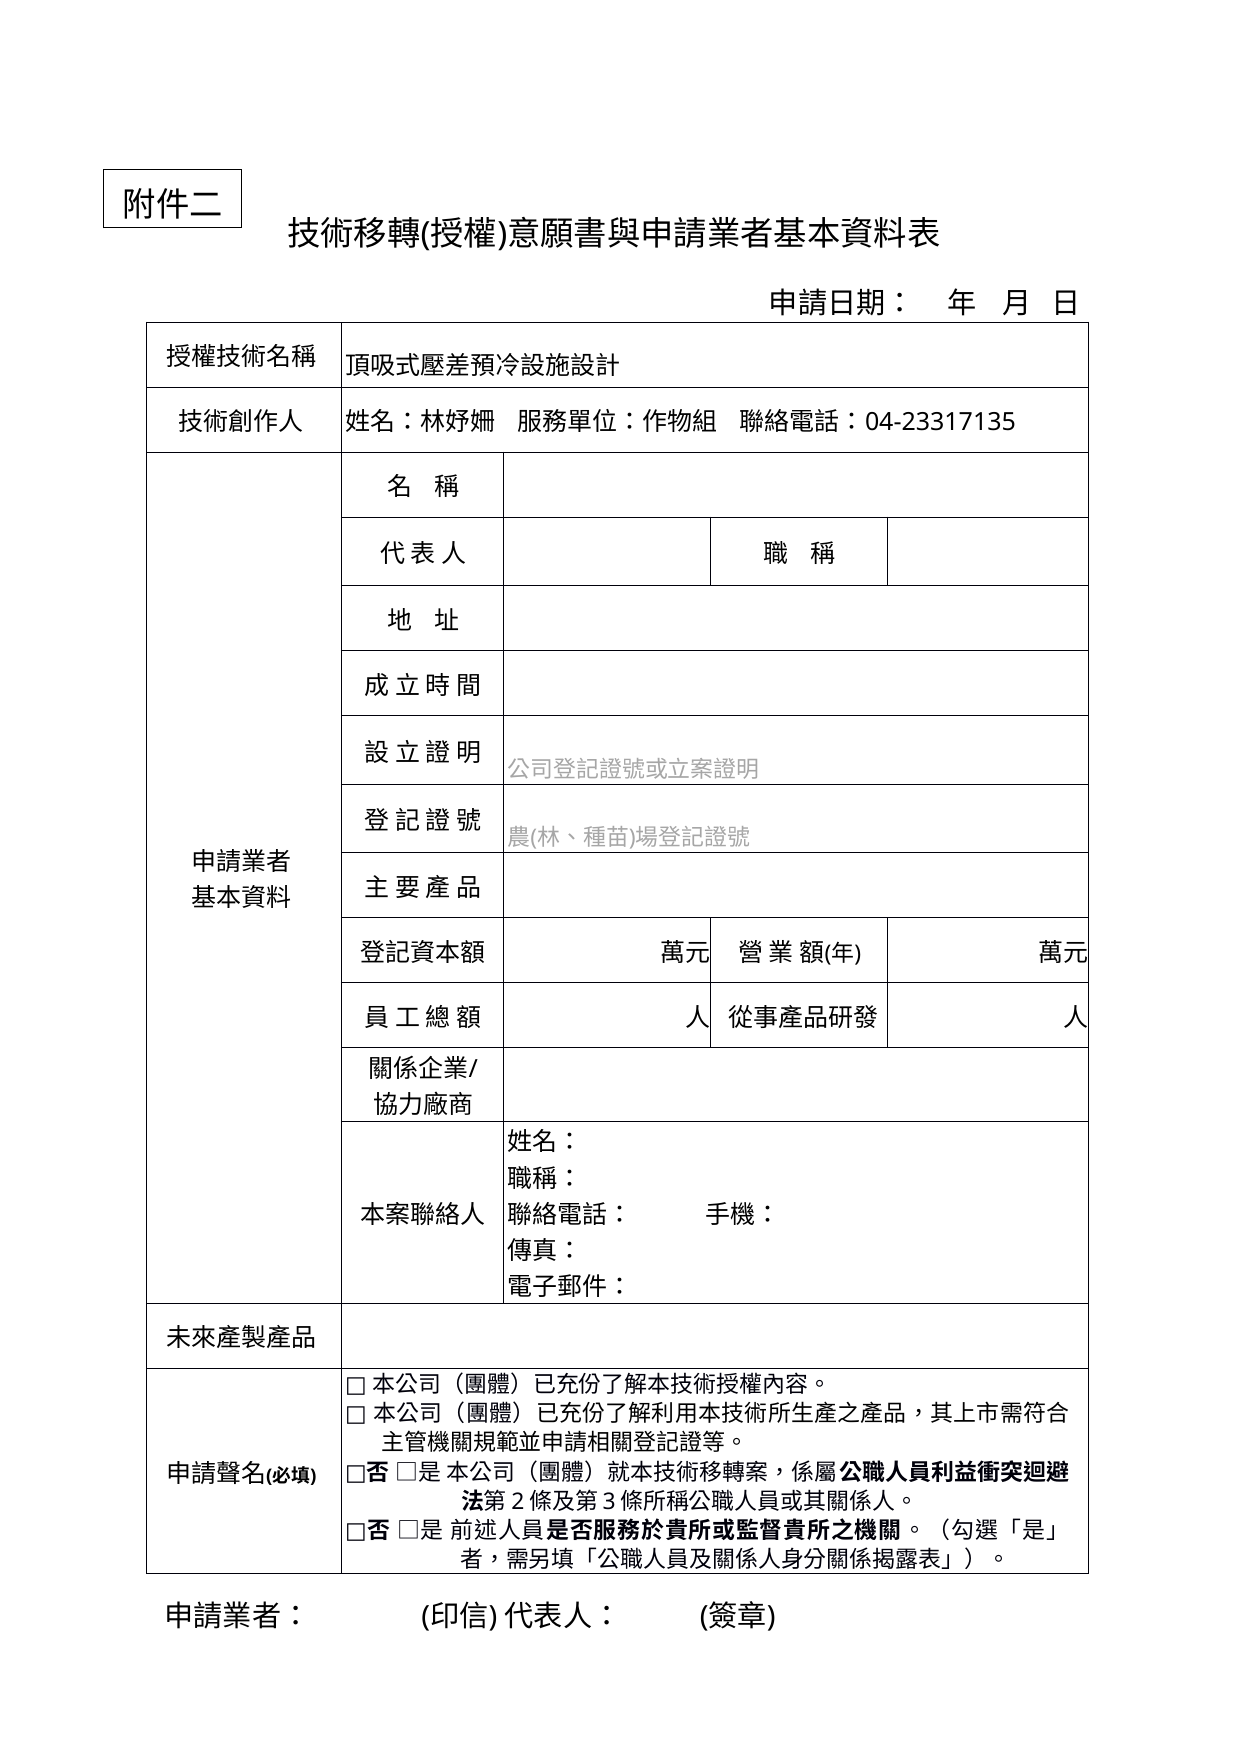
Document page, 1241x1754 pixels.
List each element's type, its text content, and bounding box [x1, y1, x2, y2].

table_cell [504, 518, 710, 585]
table_cell 主 要 產 品 [342, 853, 503, 917]
table_cell [342, 1304, 1088, 1368]
table_cell 人 [504, 983, 710, 1047]
table_cell [504, 453, 1088, 517]
table_header 頂吸式壓差預冷設施設計 [342, 323, 1088, 387]
table_cell 職 稱 [711, 518, 887, 585]
table_cell 申請聲名(必填) [147, 1369, 341, 1573]
table_cell □ 本公司（團體）已充份了解本技術授權內容。 □ 本公司（團體）已充份了解利用本技術所生產之產品，其上市需符合主管機關規範並申請相關登記證等。 □否 □是 本公司（團體）就本技術移轉案，係屬公職人員利益衝突迴避法第2條及第3條所稱公職人員或其關係人。 □否 □是 前述人員是否服務於貴所或監督貴所之機關。（勾選「是」者，需另填「公職人員及關係人身分關係揭露表」）。 [342, 1369, 1088, 1573]
table_cell 登記資本額 [342, 918, 503, 982]
table_cell [504, 651, 1088, 715]
table_cell 名 稱 [342, 453, 503, 517]
table_cell 技術創作人 [147, 388, 341, 452]
table_cell 萬元 [888, 918, 1088, 982]
table_cell 人 [888, 983, 1088, 1047]
table_cell 員 工 總 額 [342, 983, 503, 1047]
table_header 授權技術名稱 [147, 323, 341, 387]
table_cell 本案聯絡人 [342, 1122, 503, 1303]
table_cell [504, 1048, 1088, 1121]
table_cell 萬元 [504, 918, 710, 982]
table_cell 設 立 證 明 [342, 716, 503, 784]
table_cell [888, 518, 1088, 585]
table_cell 關係企業/ 協力廠商 [342, 1048, 503, 1121]
text 申請業者： (印信) 代表人： (簽章) [135, 1593, 1095, 1635]
text 附件二 [119, 178, 226, 220]
table_cell 代 表 人 [342, 518, 503, 585]
table_cell 營 業 額(年) [711, 918, 887, 982]
table_cell [504, 853, 1088, 917]
text 技術移轉(授權)意願書與申請業者基本資料表 [150, 207, 1077, 255]
table_cell 從事產品研發 [711, 983, 887, 1047]
table_cell 申請業者 基本資料 [147, 453, 341, 1303]
table_cell 公司登記證號或立案證明 [504, 716, 1088, 784]
text 申請日期： 年 月 日 [150, 279, 1080, 322]
table_cell 農(林、種苗)場登記證號 [504, 785, 1088, 852]
table_cell 成 立 時 間 [342, 651, 503, 715]
table_cell [504, 586, 1088, 650]
table_cell 地 址 [342, 586, 503, 650]
table_cell 姓名：林妤姍 服務單位：作物組 聯絡電話：04-23317135 [342, 388, 1088, 452]
table_cell 未來產製產品 [147, 1304, 341, 1368]
table_cell 登 記 證 號 [342, 785, 503, 852]
table_cell 姓名： 職稱： 聯絡電話： 手機： 傳真： 電子郵件： [504, 1122, 1088, 1303]
